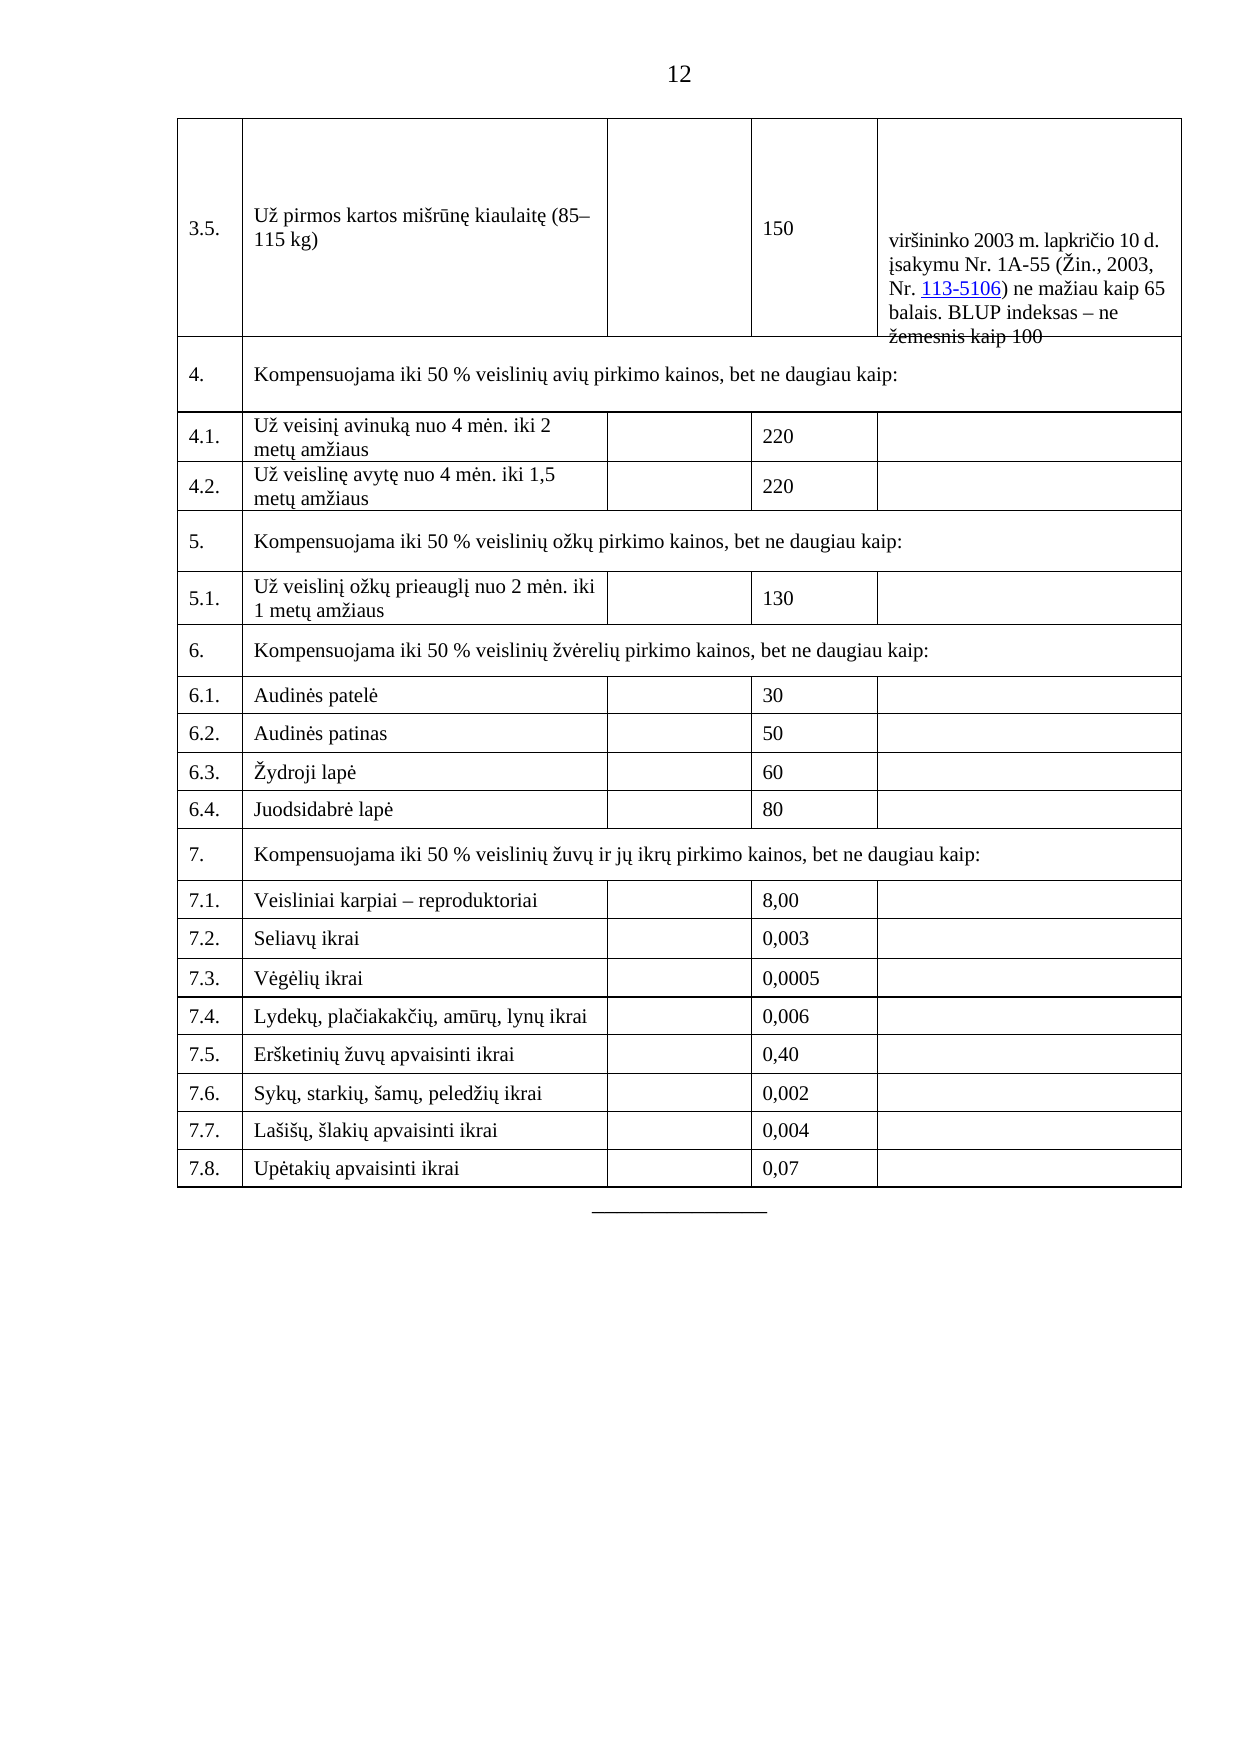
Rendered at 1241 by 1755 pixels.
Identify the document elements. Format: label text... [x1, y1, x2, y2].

text ______________ [177, 1188, 1181, 1216]
table_cell 5. [178, 511, 242, 571]
table_cell 7. [178, 829, 242, 880]
table_cell 0,002 [752, 1074, 877, 1111]
table_cell Veisliniai karpiai – reproduktoriai [243, 881, 607, 918]
table_cell [878, 1112, 1181, 1149]
table_cell 80 [752, 791, 877, 827]
table_cell Juodsidabrė lapė [243, 791, 607, 827]
table_cell [878, 1035, 1181, 1073]
table_cell [878, 413, 1181, 461]
table_cell Lašišų, šlakių apvaisinti ikrai [243, 1112, 607, 1149]
table_cell Audinės patinas [243, 714, 607, 752]
table_cell [878, 1074, 1181, 1111]
table_cell 7.8. [178, 1150, 242, 1186]
table_cell [878, 998, 1181, 1034]
table_cell [608, 119, 751, 336]
table_cell 150 [752, 119, 877, 336]
table_cell [608, 572, 751, 623]
table_cell 30 [752, 677, 877, 712]
table_cell 7.6. [178, 1074, 242, 1111]
table_cell [878, 791, 1181, 827]
table_cell 6.4. [178, 791, 242, 827]
table_cell Už veislinį ožkų prieauglį nuo 2 mėn. iki 1 metų amžiaus [243, 572, 607, 623]
table_cell 0,0005 [752, 959, 877, 996]
table_cell [608, 413, 751, 461]
table_cell [608, 1112, 751, 1149]
table_cell Vėgėlių ikrai [243, 959, 607, 996]
table_cell [608, 714, 751, 752]
table_cell [608, 791, 751, 827]
table_cell 220 [752, 413, 877, 461]
table_cell Audinės patelė [243, 677, 607, 712]
table_cell Už pirmos kartos mišrūnę kiaulaitę (85–115 kg) [243, 119, 607, 336]
table_cell 6.1. [178, 677, 242, 712]
table_cell 6.3. [178, 753, 242, 790]
table_cell [878, 1150, 1181, 1186]
table_cell [878, 881, 1181, 918]
table_cell [878, 714, 1181, 752]
table_cell 0,07 [752, 1150, 877, 1186]
table_cell [608, 462, 751, 510]
table_cell [878, 919, 1181, 958]
table_cell Seliavų ikrai [243, 919, 607, 958]
table_cell 7.5. [178, 1035, 242, 1073]
table_cell [608, 1150, 751, 1186]
table_cell [878, 462, 1181, 510]
table_cell Bent vienas iš tėvų už kontrolinį palikuonių penėjimąsi ir mėsines savybes turi būti įvertintas vadovaujantis Veislinių kiaulių produktyvumo kontrolės, vertinimo, informacijos kaupimo ir teikimo taisyklėmis, patvirtintomis Valstybinės gyvulių veislininkystės priežiūros tarnybos prie ŽŪM viršininko 2003 m. lapkričio 10 d. įsakymu Nr. 1A-55 (Žin., 2003, Nr. 113-5106) ne mažiau kaip 65 balais. BLUP indeksas – ne žemesnis kaip 100 [878, 119, 1181, 336]
table_cell 5.1. [178, 572, 242, 623]
table_cell Kompensuojama iki 50 % veislinių avių pirkimo kainos, bet ne daugiau kaip: [243, 337, 1181, 411]
table_cell [608, 919, 751, 958]
table_cell 220 [752, 462, 877, 510]
table_cell 50 [752, 714, 877, 752]
table_cell [878, 572, 1181, 623]
table_cell 6.2. [178, 714, 242, 752]
table_cell 8,00 [752, 881, 877, 918]
table_cell Kompensuojama iki 50 % veislinių žvėrelių pirkimo kainos, bet ne daugiau kaip: [243, 625, 1181, 676]
table_cell 4. [178, 337, 242, 411]
table_cell 130 [752, 572, 877, 623]
table_cell Kompensuojama iki 50 % veislinių žuvų ir jų ikrų pirkimo kainos, bet ne daugiau kaip: [243, 829, 1181, 880]
table_cell 60 [752, 753, 877, 790]
table_cell Sykų, starkių, šamų, peledžių ikrai [243, 1074, 607, 1111]
table_cell Už veislinę avytę nuo 4 mėn. iki 1,5 metų amžiaus [243, 462, 607, 510]
table_cell 3.5. [178, 119, 242, 336]
table_cell 7.4. [178, 998, 242, 1034]
table_cell Upėtakių apvaisinti ikrai [243, 1150, 607, 1186]
table_cell 7.7. [178, 1112, 242, 1149]
table_cell Kompensuojama iki 50 % veislinių ožkų pirkimo kainos, bet ne daugiau kaip: [243, 511, 1181, 571]
table_cell 0,006 [752, 998, 877, 1034]
table_cell [608, 959, 751, 996]
table_cell 0,40 [752, 1035, 877, 1073]
table_cell 7.2. [178, 919, 242, 958]
table_cell 7.1. [178, 881, 242, 918]
table_cell [878, 959, 1181, 996]
table_cell [608, 753, 751, 790]
table_cell [608, 1035, 751, 1073]
table_cell [608, 677, 751, 712]
table_cell Eršketinių žuvų apvaisinti ikrai [243, 1035, 607, 1073]
table_cell 0,004 [752, 1112, 877, 1149]
table_cell 7.3. [178, 959, 242, 996]
table_cell Žydroji lapė [243, 753, 607, 790]
table_cell [608, 998, 751, 1034]
table_cell [608, 881, 751, 918]
table_cell Lydekų, plačiakakčių, amūrų, lynų ikrai [243, 998, 607, 1034]
table_cell [608, 1074, 751, 1111]
table_cell 6. [178, 625, 242, 676]
table_cell 4.2. [178, 462, 242, 510]
table_cell Už veisinį avinuką nuo 4 mėn. iki 2 metų amžiaus [243, 413, 607, 461]
table_cell 0,003 [752, 919, 877, 958]
table_cell 4.1. [178, 413, 242, 461]
table_cell [878, 753, 1181, 790]
table_cell [878, 677, 1181, 712]
